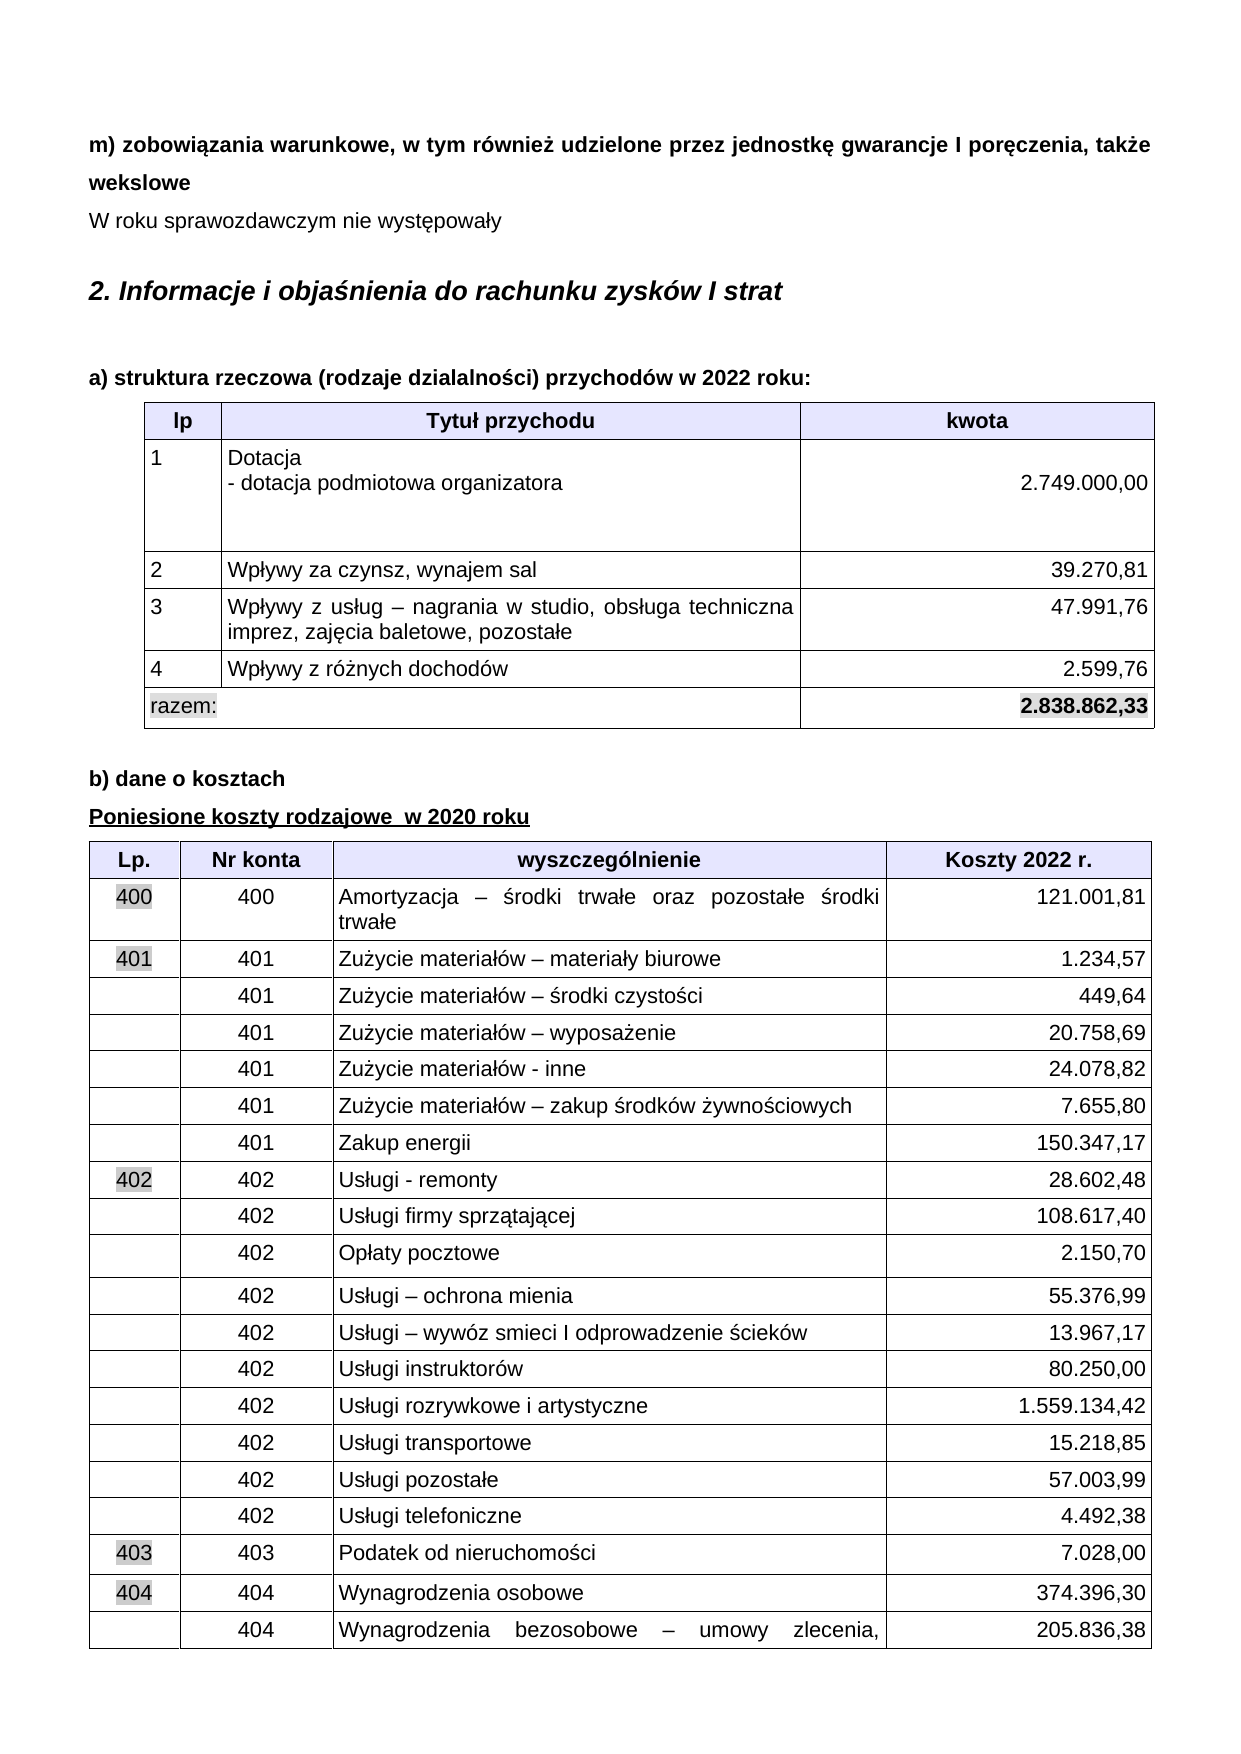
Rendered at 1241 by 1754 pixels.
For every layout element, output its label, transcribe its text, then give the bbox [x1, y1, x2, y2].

table_cell Usługi firmy sprzątającej [334, 1199, 886, 1234]
table_cell 404 [90, 1575, 179, 1611]
table_cell Dotacja - dotacja podmiotowa organizatora [222, 440, 800, 551]
table_cell Usługi – wywóz smieci I odprowadzenie ścieków [334, 1315, 886, 1350]
table_cell 24.078,82 [887, 1051, 1151, 1087]
table_cell Usługi - remonty [334, 1162, 886, 1198]
table_cell Usługi rozrywkowe i artystyczne [334, 1388, 886, 1424]
table_cell Wynagrodzenia bezosobowe – umowy zlecenia, [334, 1612, 886, 1648]
table_cell 2.599,76 [801, 651, 1154, 687]
table_header Tytuł przychodu [222, 403, 800, 439]
table_cell [90, 1015, 179, 1050]
table_cell [90, 978, 179, 1014]
table_cell Amortyzacja – środki trwałe oraz pozostałe środki trwałe [334, 879, 886, 940]
table_cell 4.492,38 [887, 1498, 1151, 1534]
table_cell 13.967,17 [887, 1315, 1151, 1350]
table_cell Zużycie materiałów – zakup środków żywnościowych [334, 1088, 886, 1124]
table_cell 401 [181, 1125, 332, 1161]
table_cell [90, 1425, 179, 1461]
table_cell [90, 1278, 179, 1314]
text b) dane o kosztach [88, 766, 1152, 791]
table_cell 403 [181, 1535, 332, 1574]
table_cell 402 [181, 1351, 332, 1387]
table_cell 401 [181, 941, 332, 977]
table_header Koszty 2022 r. [887, 842, 1151, 878]
table_cell Wpływy z różnych dochodów [222, 651, 800, 687]
table_cell Wynagrodzenia osobowe [334, 1575, 886, 1611]
table_cell 400 [90, 879, 179, 940]
table_cell 449,64 [887, 978, 1151, 1014]
text Poniesione koszty rodzajowe w 2020 roku [88, 804, 1152, 829]
table_cell [90, 1315, 179, 1350]
table_cell 403 [90, 1535, 179, 1574]
table_header lp [145, 403, 221, 439]
table_cell [90, 1051, 179, 1087]
table_cell 2.150,70 [887, 1235, 1151, 1277]
table_cell 121.001,81 [887, 879, 1151, 940]
text 2. Informacje i objaśnienia do rachunku zysków I strat [88, 274, 1152, 306]
table_cell 7.655,80 [887, 1088, 1151, 1124]
table_cell [90, 1088, 179, 1124]
table_cell 2 [145, 552, 221, 588]
table_cell 402 [181, 1425, 332, 1461]
table_cell Wpływy z usług – nagrania w studio, obsługa techniczna imprez, zajęcia baletowe, pozostałe [222, 589, 800, 650]
table_cell 402 [181, 1315, 332, 1350]
text a) struktura rzeczowa (rodzaje dzialalności) przychodów w 2022 roku: [88, 364, 1152, 390]
table_cell 401 [181, 1015, 332, 1050]
table_cell 401 [181, 978, 332, 1014]
table_cell 404 [181, 1575, 332, 1611]
table_cell 401 [181, 1051, 332, 1087]
table_cell 402 [181, 1162, 332, 1198]
text m) zobowiązania warunkowe, w tym również udzielone przez jednostkę gwarancje I poręczenia, także wekslowe [88, 132, 1152, 195]
table_cell 7.028,00 [887, 1535, 1151, 1574]
table_cell Usługi pozostałe [334, 1462, 886, 1497]
table_cell 15.218,85 [887, 1425, 1151, 1461]
table_cell 150.347,17 [887, 1125, 1151, 1161]
table_cell [90, 1125, 179, 1161]
table_cell 402 [181, 1388, 332, 1424]
table_cell 55.376,99 [887, 1278, 1151, 1314]
table_header Lp. [90, 842, 179, 878]
table_cell 47.991,76 [801, 589, 1154, 650]
table_cell 402 [181, 1235, 332, 1277]
table_cell [90, 1612, 179, 1648]
table_cell 80.250,00 [887, 1351, 1151, 1387]
table_cell 400 [181, 879, 332, 940]
table_cell 1 [145, 440, 221, 551]
table_cell Zużycie materiałów – środki czystości [334, 978, 886, 1014]
table_cell 57.003,99 [887, 1462, 1151, 1497]
table_cell Usługi instruktorów [334, 1351, 886, 1387]
table_cell 402 [90, 1162, 179, 1198]
table_cell 20.758,69 [887, 1015, 1151, 1050]
table_cell Usługi – ochrona mienia [334, 1278, 886, 1314]
table_cell 374.396,30 [887, 1575, 1151, 1611]
table_cell 401 [181, 1088, 332, 1124]
table_cell Podatek od nieruchomości [334, 1535, 886, 1574]
text W roku sprawozdawczym nie występowały [88, 208, 1152, 233]
table_header wyszczególnienie [334, 842, 886, 878]
table_cell 402 [181, 1199, 332, 1234]
table_cell 3 [145, 589, 221, 650]
table_cell [90, 1388, 179, 1424]
table_cell 401 [90, 941, 179, 977]
table_cell Zużycie materiałów – materiały biurowe [334, 941, 886, 977]
table_cell 4 [145, 651, 221, 687]
table_cell [90, 1235, 179, 1277]
table_cell [90, 1199, 179, 1234]
table_cell Zużycie materiałów – wyposażenie [334, 1015, 886, 1050]
table_cell 404 [181, 1612, 332, 1648]
table_cell 108.617,40 [887, 1199, 1151, 1234]
table_cell 2.749.000,00 [801, 440, 1154, 551]
table_cell Usługi transportowe [334, 1425, 886, 1461]
table_cell 402 [181, 1462, 332, 1497]
table_cell [90, 1462, 179, 1497]
table_cell 39.270,81 [801, 552, 1154, 588]
table_cell Usługi telefoniczne [334, 1498, 886, 1534]
table_cell Wpływy za czynsz, wynajem sal [222, 552, 800, 588]
table_cell Zakup energii [334, 1125, 886, 1161]
table_cell [90, 1498, 179, 1534]
table_cell 28.602,48 [887, 1162, 1151, 1198]
table_cell 402 [181, 1498, 332, 1534]
table_cell Opłaty pocztowe [334, 1235, 886, 1277]
table_cell 1.234,57 [887, 941, 1151, 977]
table_cell Zużycie materiałów - inne [334, 1051, 886, 1087]
table_cell razem: [145, 688, 800, 728]
table_cell 402 [181, 1278, 332, 1314]
table_cell 2.838.862,33 [801, 688, 1154, 728]
table_cell [90, 1351, 179, 1387]
table_cell 1.559.134,42 [887, 1388, 1151, 1424]
table_cell 205.836,38 [887, 1612, 1151, 1648]
table_header kwota [801, 403, 1154, 439]
table_header Nr konta [181, 842, 332, 878]
